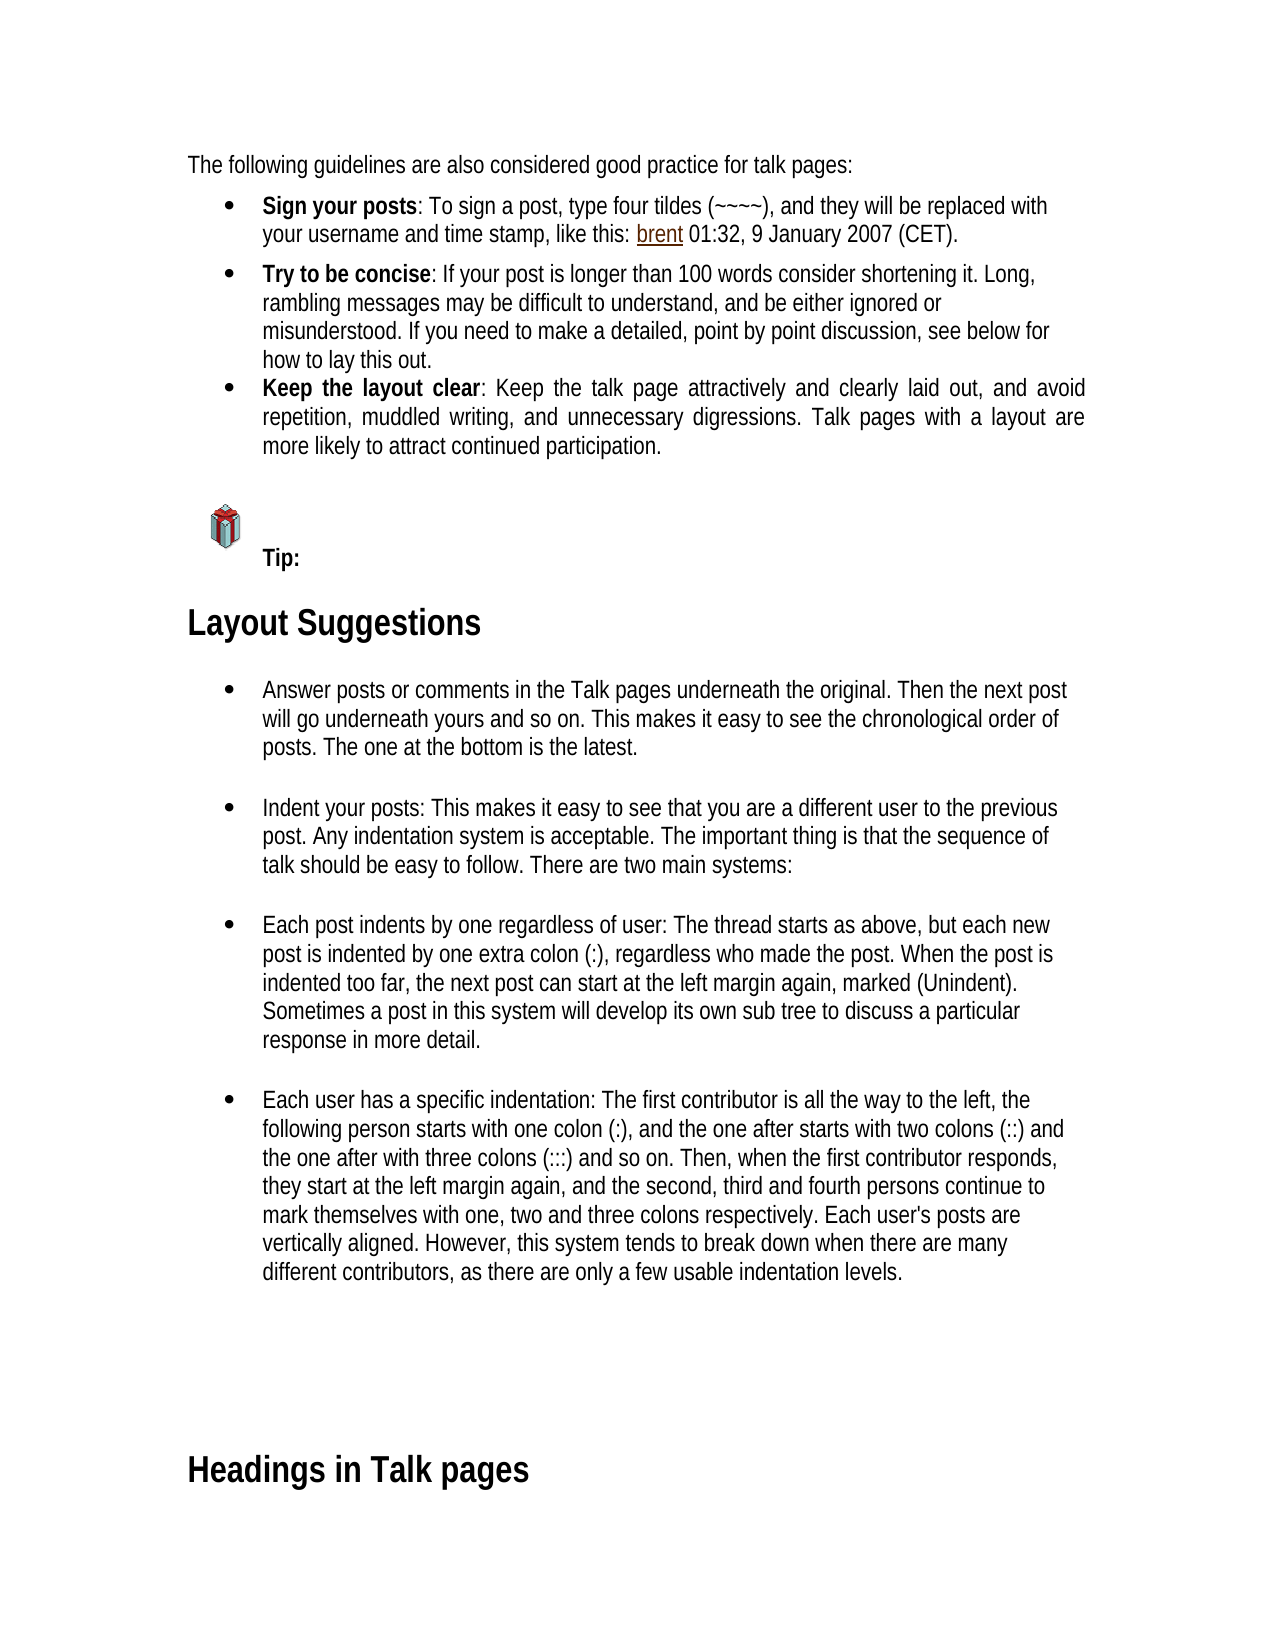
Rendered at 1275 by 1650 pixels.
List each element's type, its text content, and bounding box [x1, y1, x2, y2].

subtitle Headings in Talk pages [187, 1447, 1087, 1490]
list Answer posts or comments in the Talk pages underneath the original. Then the next post will go underneath yours and so on. This makes it easy to see the chronological order of posts. The one at the bottom is the latest. [225, 675, 1087, 761]
list Each user has a specific indentation: The first contributor is all the way to the left, the following person starts with one colon (:), and the one after starts with two colons (::) and the one after with three colons (:::) and so on. Then, when the first contributor responds, they start at the left margin again, and the second, third and fourth persons continue to mark themselves with one, two and three colons respectively. Each user's posts are vertically aligned. However, this system tends to break down when there are many different contributors, as there are only a few usable indentation levels. [225, 1085, 1087, 1286]
list Each post indents by one regardless of user: The thread starts as above, but each new post is indented by one extra colon (:), regardless who made the post. When the post is indented too far, the next post can start at the left margin again, marked (Unindent). Sometimes a post in this system will develop its own sub tree to discuss a particular response in more detail. [225, 910, 1087, 1053]
list Sign your posts: To sign a post, type four tildes (~~~~), and they will be replaced with your username and time stamp, like this: brent 01:32, 9 January 2007 (CET). [225, 191, 1087, 248]
picture [204, 500, 246, 557]
list Indent your posts: This makes it easy to see that you are a different user to the previous post. Any indentation system is acceptable. The important thing is that the sequence of talk should be easy to follow. There are two main systems: [225, 792, 1087, 879]
subtitle Layout Suggestions [187, 600, 1087, 643]
text The following guidelines are also considered good practice for talk pages: [187, 150, 1087, 179]
list Keep the layout clear: Keep the talk page attractively and clearly laid out, and avoid repetition, muddled writing, and unnecessary digressions. Talk pages with a layout are more likely to attract continued participation. [225, 373, 1087, 459]
text Tip: [187, 491, 1087, 571]
list Try to be concise: If your post is longer than 100 words consider shortening it. Long, rambling messages may be difficult to understand, and be either ignored or misunderstood. If you need to make a detailed, point by point discussion, see below for how to lay this out. [225, 259, 1087, 373]
